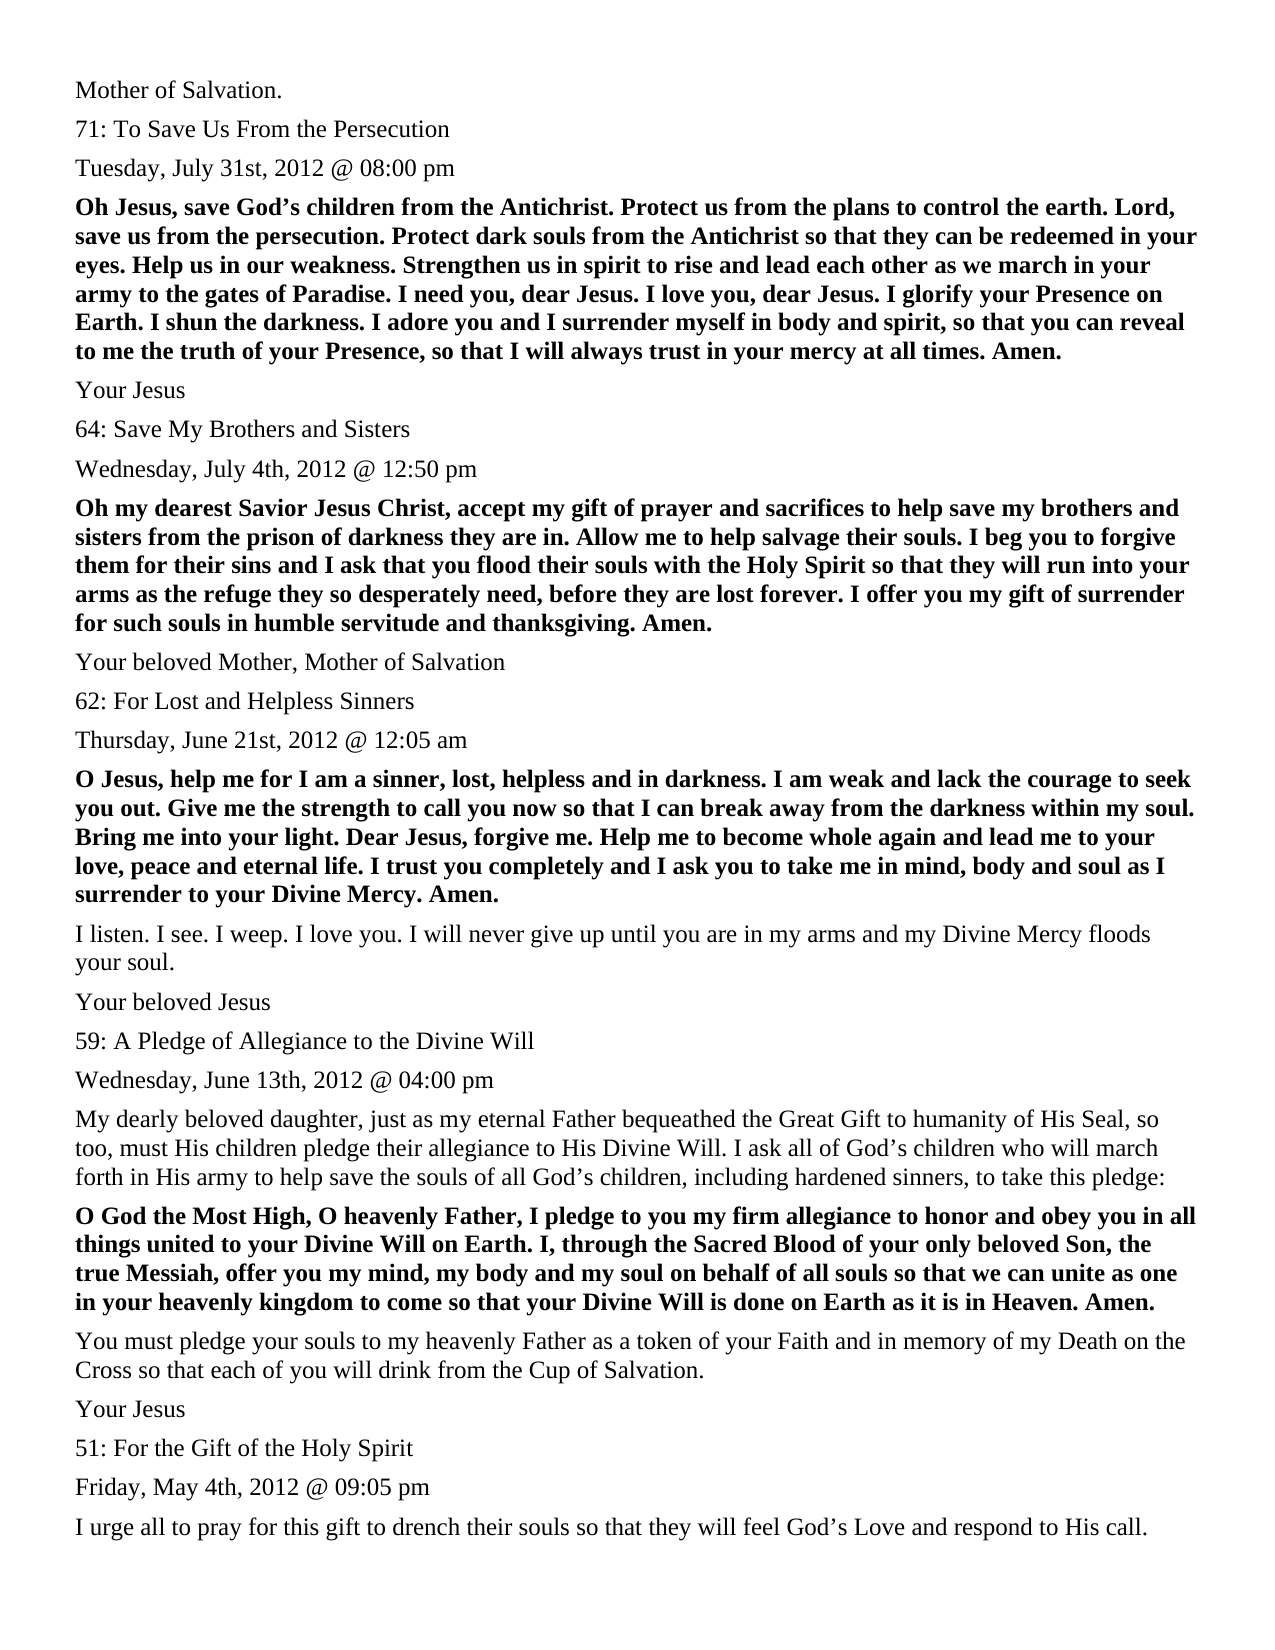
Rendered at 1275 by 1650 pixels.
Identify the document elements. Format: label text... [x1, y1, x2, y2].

text Friday, May 4th, 2012 @ 09:05 pm [75, 1472, 1200, 1501]
text Oh Jesus, save God’s children from the Antichrist. Protect us from the plans to control the earth. Lord, save us from the persecution. Protect dark souls from the Antichrist so that they can be redeemed in your eyes. Help us in our weakness. Strengthen us in spirit to rise and lead each other as we march in your army to the gates of Paradise. I need you, dear Jesus. I love you, dear Jesus. I glorify your Presence on Earth. I shun the darkness. I adore you and I surrender myself in body and spirit, so that you can reveal to me the truth of your Presence, so that I will always trust in your mercy at all times. Amen. [75, 192, 1200, 365]
text Your beloved Jesus [75, 987, 1200, 1015]
text Mother of Salvation. [75, 75, 1200, 104]
text 62: For Lost and Helpless Sinners [75, 686, 1200, 715]
text Your Jesus [75, 375, 1200, 404]
text Your Jesus [75, 1394, 1200, 1423]
text I urge all to pray for this gift to drench their souls so that they will feel God’s Love and respond to His call. [75, 1512, 1200, 1540]
text O God the Most High, O heavenly Father, I pledge to you my firm allegiance to honor and obey you in all things united to your Divine Will on Earth. I, through the Sacred Blood of your only beloved Son, the true Messiah, offer you my mind, my body and my soul on behalf of all souls so that we can unite as one in your heavenly kingdom to come so that your Divine Will is done on Earth as it is in Heaven. Amen. [75, 1201, 1200, 1316]
text My dearly beloved daughter, just as my eternal Father bequeathed the Great Gift to humanity of His Seal, so too, must His children pledge their allegiance to His Divine Will. I ask all of God’s children who will march forth in His army to help save the souls of all God’s children, including hardened sinners, to take this pledge: [75, 1104, 1200, 1190]
text Thursday, June 21st, 2012 @ 12:05 am [75, 725, 1200, 754]
text You must pledge your souls to my heavenly Father as a token of your Faith and in memory of my Death on the Cross so that each of you will drink from the Cup of Salvation. [75, 1326, 1200, 1384]
text Wednesday, July 4th, 2012 @ 12:50 pm [75, 454, 1200, 482]
text 71: To Save Us From the Persecution [75, 114, 1200, 143]
text 59: A Pledge of Allegiance to the Divine Will [75, 1026, 1200, 1054]
text 51: For the Gift of the Holy Spirit [75, 1433, 1200, 1462]
text O Jesus, help me for I am a sinner, lost, helpless and in darkness. I am weak and lack the courage to seek you out. Give me the strength to call you now so that I can break away from the darkness within my soul. Bring me into your light. Dear Jesus, forgive me. Help me to become whole again and lead me to your love, peace and eternal life. I trust you completely and I ask you to take me in mind, body and soul as I surrender to your Divine Mercy. Amen. [75, 764, 1200, 908]
text I listen. I see. I weep. I love you. I will never give up until you are in my arms and my Divine Mercy floods your soul. [75, 919, 1200, 976]
text Tuesday, July 31st, 2012 @ 08:00 pm [75, 153, 1200, 182]
text Wednesday, June 13th, 2012 @ 04:00 pm [75, 1065, 1200, 1094]
text 64: Save My Brothers and Sisters [75, 414, 1200, 443]
text Oh my dearest Savior Jesus Christ, accept my gift of prayer and sacrifices to help save my brothers and sisters from the prison of darkness they are in. Allow me to help salvage their souls. I beg you to forgive them for their sins and I ask that you flood their souls with the Holy Spirit so that they will run into your arms as the refuge they so desperately need, before they are lost forever. I offer you my gift of surrender for such souls in humble servitude and thanksgiving. Amen. [75, 493, 1200, 637]
text Your beloved Mother, Mother of Salvation [75, 647, 1200, 676]
